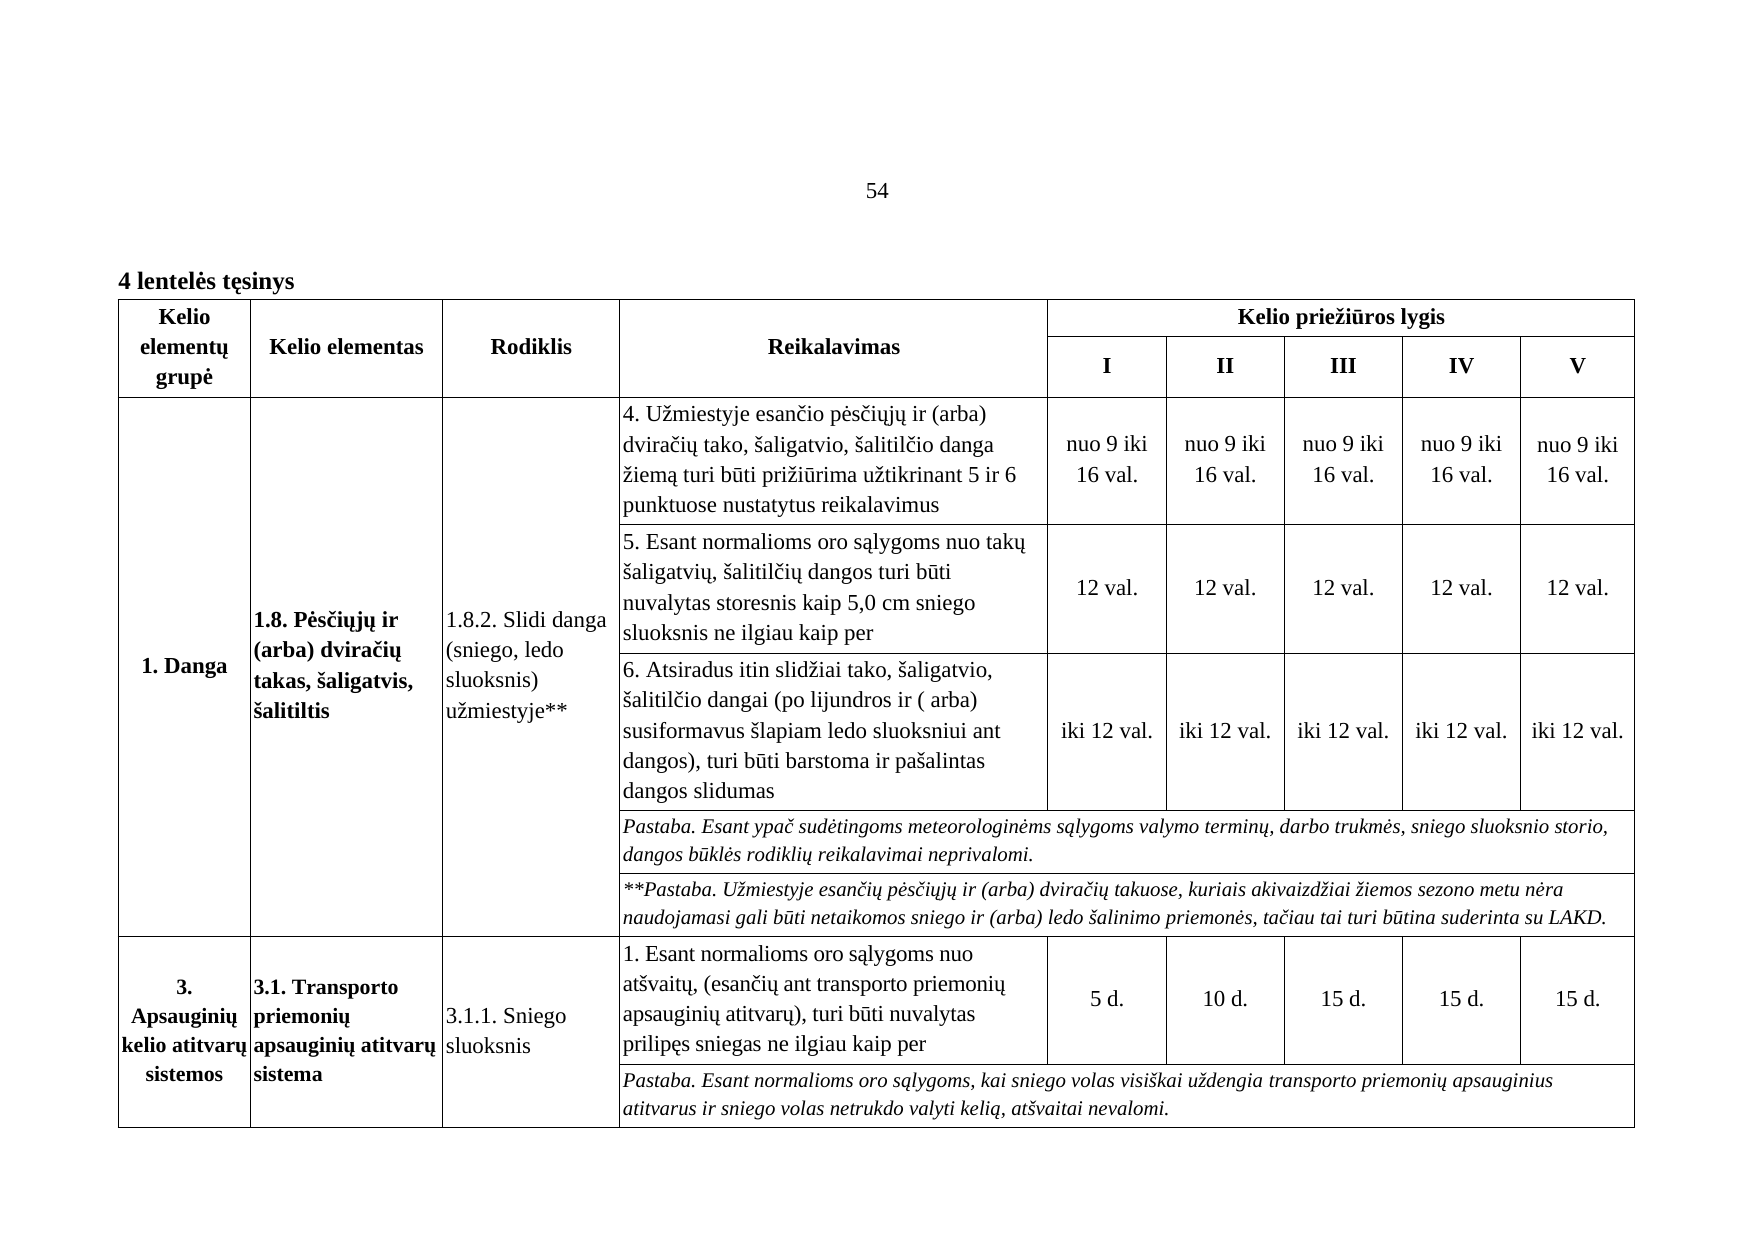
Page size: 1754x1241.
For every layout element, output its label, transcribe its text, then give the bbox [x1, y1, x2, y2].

table_header Kelio elementas [251, 300, 442, 397]
table_cell 5. Esant normalioms oro sąlygoms nuo takų šaligatvių, šalitilčių dangos turi būti nuvalytas storesnis kaip 5,0 cm sniego sluoksnis ne ilgiau kaip per [620, 525, 1047, 652]
table_cell 12 val. [1403, 525, 1520, 652]
table_cell iki 12 val. [1167, 654, 1284, 810]
table_cell iki 12 val. [1403, 654, 1520, 810]
table_header Kelio elementų grupė [119, 300, 250, 397]
table_cell II [1167, 337, 1284, 397]
table_cell 15 d. [1285, 937, 1402, 1064]
table_cell I [1048, 337, 1166, 397]
table_cell 1. Esant normalioms oro sąlygoms nuo atšvaitų, (esančių ant transporto priemonių apsauginių atitvarų), turi būti nuvalytas prilipęs sniegas ne ilgiau kaip per [620, 937, 1047, 1064]
text 4 lentelės tęsinys [118, 266, 1636, 295]
table_cell V [1521, 337, 1634, 397]
table_cell iki 12 val. [1048, 654, 1166, 810]
table_cell iki 12 val. [1285, 654, 1402, 810]
table_cell Pastaba. Esant normalioms oro sąlygoms, kai sniego volas visiškai uždengia transporto priemonių apsauginius atitvarus ir sniego volas netrukdo valyti kelią, atšvaitai nevalomi. [620, 1065, 1634, 1127]
table_cell 3.1. Transporto priemonių apsauginių atitvarų sistema [251, 937, 442, 1127]
table_header Reikalavimas [620, 300, 1047, 397]
table_cell IV [1403, 337, 1520, 397]
table_cell nuo 9 iki 16 val. [1167, 398, 1284, 524]
table_cell 15 d. [1403, 937, 1520, 1064]
table_cell 12 val. [1285, 525, 1402, 652]
table_cell 12 val. [1167, 525, 1284, 652]
table_cell 12 val. [1048, 525, 1166, 652]
table_cell nuo 9 iki 16 val. [1048, 398, 1166, 524]
table_cell 3.1.1. Sniego sluoksnis [443, 937, 619, 1127]
table_header Kelio priežiūros lygis [1048, 300, 1634, 336]
table_cell nuo 9 iki 16 val. [1521, 398, 1634, 524]
table_cell 4. Užmiestyje esančio pėsčiųjų ir (arba) dviračių tako, šaligatvio, šalitilčio danga žiemą turi būti prižiūrima užtikrinant 5 ir 6 punktuose nustatytus reikalavimus [620, 398, 1047, 524]
table_cell III [1285, 337, 1402, 397]
table_cell **Pastaba. Užmiestyje esančių pėsčiųjų ir (arba) dviračių takuose, kuriais akivaizdžiai žiemos sezono metu nėra naudojamasi gali būti netaikomos sniego ir (arba) ledo šalinimo priemonės, tačiau tai turi būtina suderinta su LAKD. [620, 874, 1634, 936]
table_cell 1. Danga [119, 398, 250, 936]
table_cell 6. Atsiradus itin slidžiai tako, šaligatvio, šalitilčio dangai (po lijundros ir ( arba) susiformavus šlapiam ledo sluoksniui ant dangos), turi būti barstoma ir pašalintas dangos slidumas [620, 654, 1047, 810]
table_cell 3. Apsauginių kelio atitvarų sistemos [119, 937, 250, 1127]
table_cell iki 12 val. [1521, 654, 1634, 810]
table_cell 10 d. [1167, 937, 1284, 1064]
table_cell 1.8.2. Slidi danga (sniego, ledo sluoksnis) užmiestyje** [443, 398, 619, 936]
table_cell nuo 9 iki 16 val. [1403, 398, 1520, 524]
table_cell Pastaba. Esant ypač sudėtingoms meteorologinėms sąlygoms valymo terminų, darbo trukmės, sniego sluoksnio storio, dangos būklės rodiklių reikalavimai neprivalomi. [620, 811, 1634, 873]
table_cell 1.8. Pėsčiųjų ir (arba) dviračių takas, šaligatvis, šalitiltis [251, 398, 442, 936]
table_cell 5 d. [1048, 937, 1166, 1064]
table_header Rodiklis [443, 300, 619, 397]
table_cell nuo 9 iki 16 val. [1285, 398, 1402, 524]
table_cell 15 d. [1521, 937, 1634, 1064]
table_cell 12 val. [1521, 525, 1634, 652]
